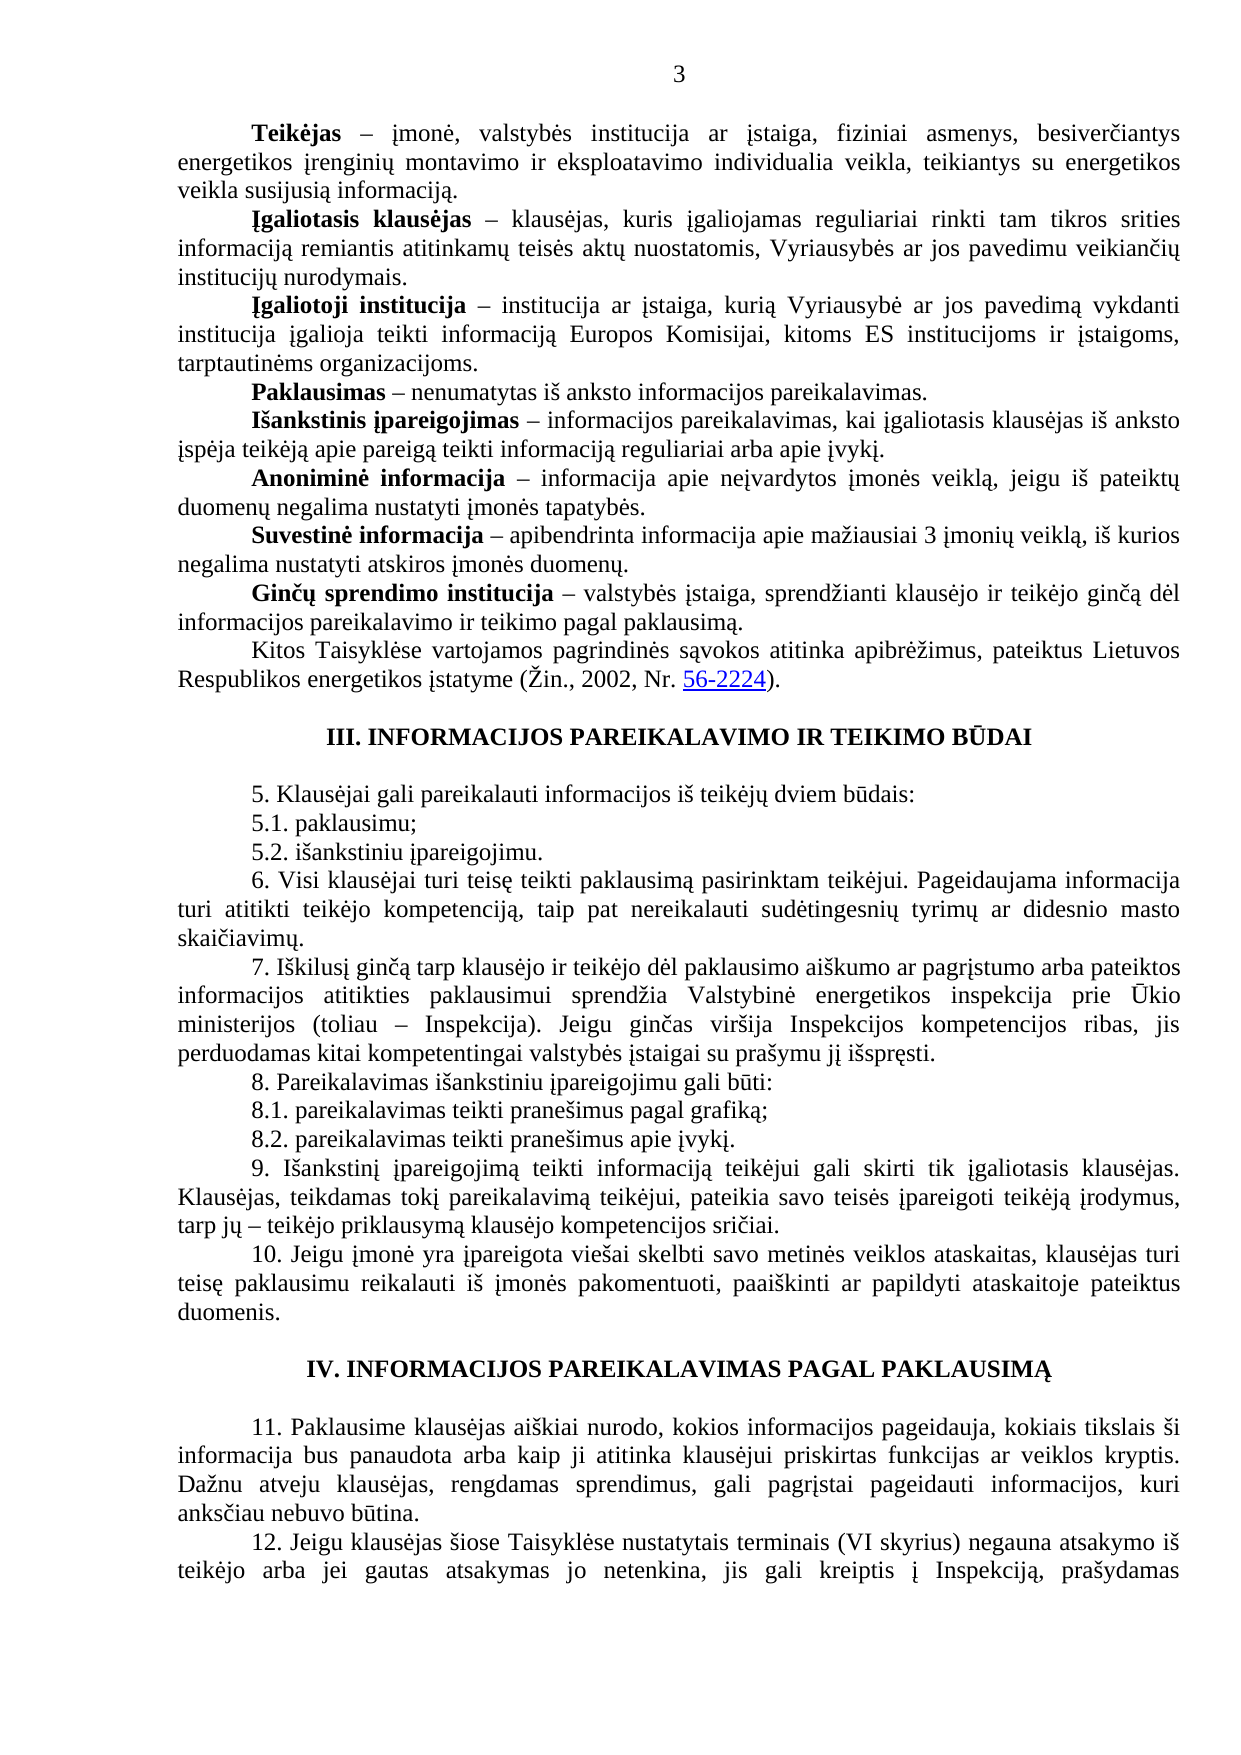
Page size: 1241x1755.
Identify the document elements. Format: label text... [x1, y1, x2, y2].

text Išankstinis įpareigojimas – informacijos pareikalavimas, kai įgaliotasis klausėjas iš anksto įspėja teikėją apie pareigą teikti informaciją reguliariai arba apie įvykį. [177, 406, 1181, 463]
text 9. Išankstinį įpareigojimą teikti informaciją teikėjui gali skirti tik įgaliotasis klausėjas. Klausėjas, teikdamas tokį pareikalavimą teikėjui, pateikia savo teisės įpareigoti teikėją įrodymus, tarp jų – teikėjo priklausymą klausėjo kompetencijos sričiai. [177, 1153, 1181, 1239]
text 7. Iškilusį ginčą tarp klausėjo ir teikėjo dėl paklausimo aiškumo ar pagrįstumo arba pateiktos informacijos atitikties paklausimui sprendžia Valstybinė energetikos inspekcija prie Ūkio ministerijos (toliau – Inspekcija). Jeigu ginčas viršija Inspekcijos kompetencijos ribas, jis perduodamas kitai kompetentingai valstybės įstaigai su prašymu jį išspręsti. [177, 952, 1181, 1067]
text IV. INFORMACIJOS PAREIKALAVIMAS PAGAL PAKLAUSIMĄ [177, 1354, 1181, 1383]
text III. INFORMACIJOS PAREIKALAVIMO IR TEIKIMO BŪDAI [177, 722, 1181, 751]
text 11. Paklausime klausėjas aiškiai nurodo, kokios informacijos pageidauja, kokiais tikslais ši informacija bus panaudota arba kaip ji atitinka klausėjui priskirtas funkcijas ar veiklos kryptis. Dažnu atveju klausėjas, rengdamas sprendimus, gali pagrįstai pageidauti informacijos, kuri anksčiau nebuvo būtina. [177, 1412, 1181, 1527]
text Įgaliotoji institucija – institucija ar įstaiga, kurią Vyriausybė ar jos pavedimą vykdanti institucija įgalioja teikti informaciją Europos Komisijai, kitoms ES institucijoms ir įstaigoms, tarptautinėms organizacijoms. [177, 291, 1181, 377]
text 5.1. paklausimu; [177, 808, 1181, 837]
text Kitos Taisyklėse vartojamos pagrindinės sąvokos atitinka apibrėžimus, pateiktus Lietuvos Respublikos energetikos įstatyme (Žin., 2002, Nr. 56-2224). [177, 636, 1181, 693]
text 10. Jeigu įmonė yra įpareigota viešai skelbti savo metinės veiklos ataskaitas, klausėjas turi teisę paklausimu reikalauti iš įmonės pakomentuoti, paaiškinti ar papildyti ataskaitoje pateiktus duomenis. [177, 1239, 1181, 1326]
text Teikėjas – įmonė, valstybės institucija ar įstaiga, fiziniai asmenys, besiverčiantys energetikos įrenginių montavimo ir eksploatavimo individualia veikla, teikiantys su energetikos veikla susijusią informaciją. [177, 118, 1181, 204]
text Ginčų sprendimo institucija – valstybės įstaiga, sprendžianti klausėjo ir teikėjo ginčą dėl informacijos pareikalavimo ir teikimo pagal paklausimą. [177, 578, 1181, 636]
text Suvestinė informacija – apibendrinta informacija apie mažiausiai 3 įmonių veiklą, iš kurios negalima nustatyti atskiros įmonės duomenų. [177, 521, 1181, 578]
text Paklausimas – nenumatytas iš anksto informacijos pareikalavimas. [177, 377, 1181, 406]
text 5. Klausėjai gali pareikalauti informacijos iš teikėjų dviem būdais: [177, 779, 1181, 808]
text 8.1. pareikalavimas teikti pranešimus pagal grafiką; [177, 1096, 1181, 1124]
text 8. Pareikalavimas išankstiniu įpareigojimu gali būti: [177, 1067, 1181, 1096]
text 5.2. išankstiniu įpareigojimu. [177, 837, 1181, 866]
text 6. Visi klausėjai turi teisę teikti paklausimą pasirinktam teikėjui. Pageidaujama informacija turi atitikti teikėjo kompetenciją, taip pat nereikalauti sudėtingesnių tyrimų ar didesnio masto skaičiavimų. [177, 866, 1181, 952]
text Anoniminė informacija – informacija apie neįvardytos įmonės veiklą, jeigu iš pateiktų duomenų negalima nustatyti įmonės tapatybės. [177, 463, 1181, 521]
text Įgaliotasis klausėjas – klausėjas, kuris įgaliojamas reguliariai rinkti tam tikros srities informaciją remiantis atitinkamų teisės aktų nuostatomis, Vyriausybės ar jos pavedimu veikiančių institucijų nurodymais. [177, 204, 1181, 291]
text 12. Jeigu klausėjas šiose Taisyklėse nustatytais terminais (VI skyrius) negauna atsakymo iš teikėjo arba jei gautas atsakymas jo netenkina, jis gali kreiptis į Inspekciją, prašydamas [177, 1527, 1181, 1584]
text 8.2. pareikalavimas teikti pranešimus apie įvykį. [177, 1124, 1181, 1153]
